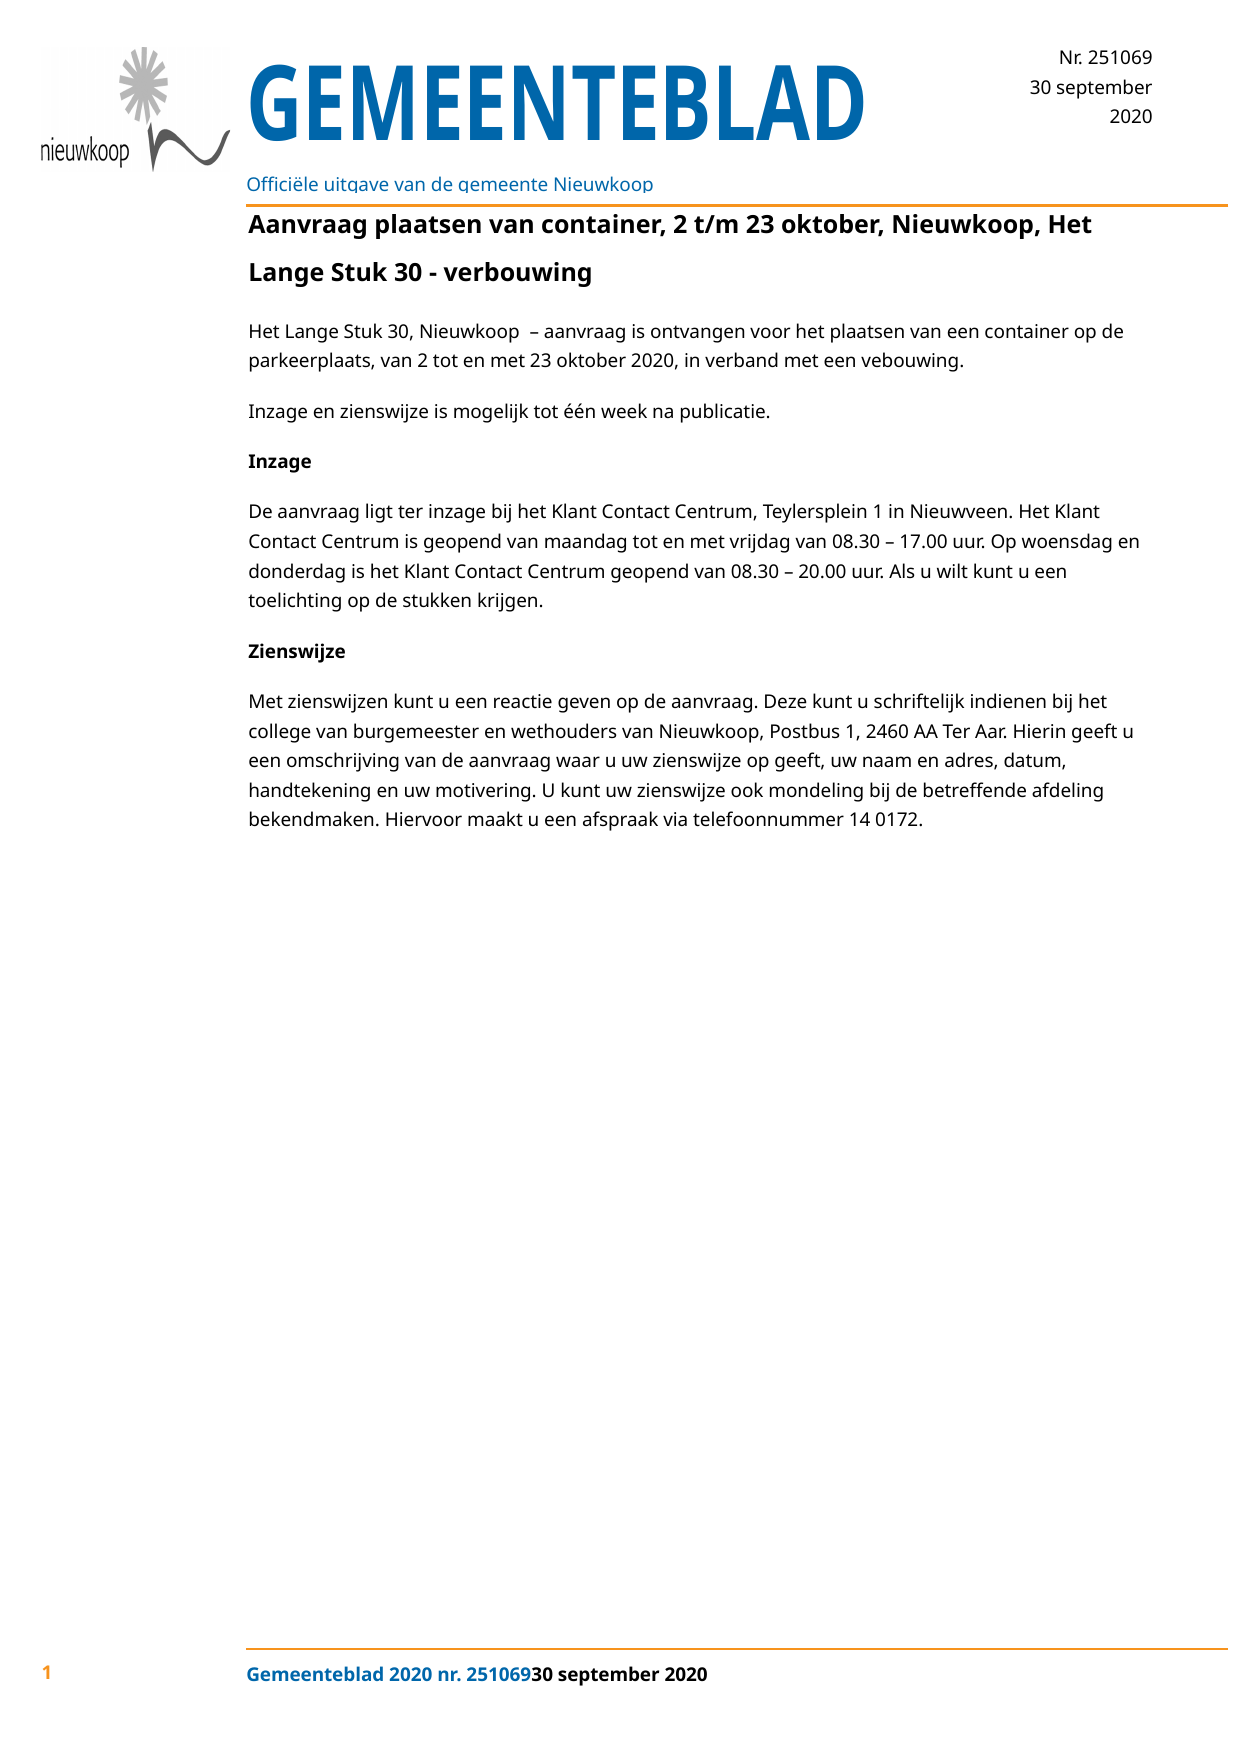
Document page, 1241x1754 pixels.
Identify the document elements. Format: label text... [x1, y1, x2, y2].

text Inzage en zienswijze is mogelijk tot één week na publicatie. [248, 398, 1152, 424]
text Inzage [248, 448, 1152, 474]
text Aanvraag plaatsen van container, 2 t/m 23 oktober, Nieuwkoop, Het Lange Stuk 30 - verbouwing [248, 207, 1152, 288]
text Met zienswijzen kunt u een reactie geven op de aanvraag. Deze kunt u schriftelijk indienen bij het college van burgemeester en wethouders van Nieuwkoop, Postbus 1, 2460 AA Ter Aar. Hierin geeft u een omschrijving van de aanvraag waar u uw zienswijze op geeft, uw naam en adres, datum, handtekening en uw motivering. U kunt uw zienswijze ook mondeling bij de betreffende afdeling bekendmaken. Hiervoor maakt u een afspraak via telefoonnummer 14 0172. [248, 688, 1152, 832]
text De aanvraag ligt ter inzage bij het Klant Contact Centrum, Teylersplein 1 in Nieuwveen. Het Klant Contact Centrum is geopend van maandag tot en met vrijdag van 08.30 – 17.00 uur. Op woensdag en donderdag is het Klant Contact Centrum geopend van 08.30 – 20.00 uur. Als u wilt kunt u een toelichting op de stukken krijgen. [248, 499, 1152, 613]
text Het Lange Stuk 30, Nieuwkoop – aanvraag is ontvangen voor het plaatsen van een container op de parkeerplaats, van 2 tot en met 23 oktober 2020, in verband met een vebouwing. [248, 318, 1152, 373]
picture [41, 47, 231, 172]
text Zienswijze [248, 638, 1152, 664]
